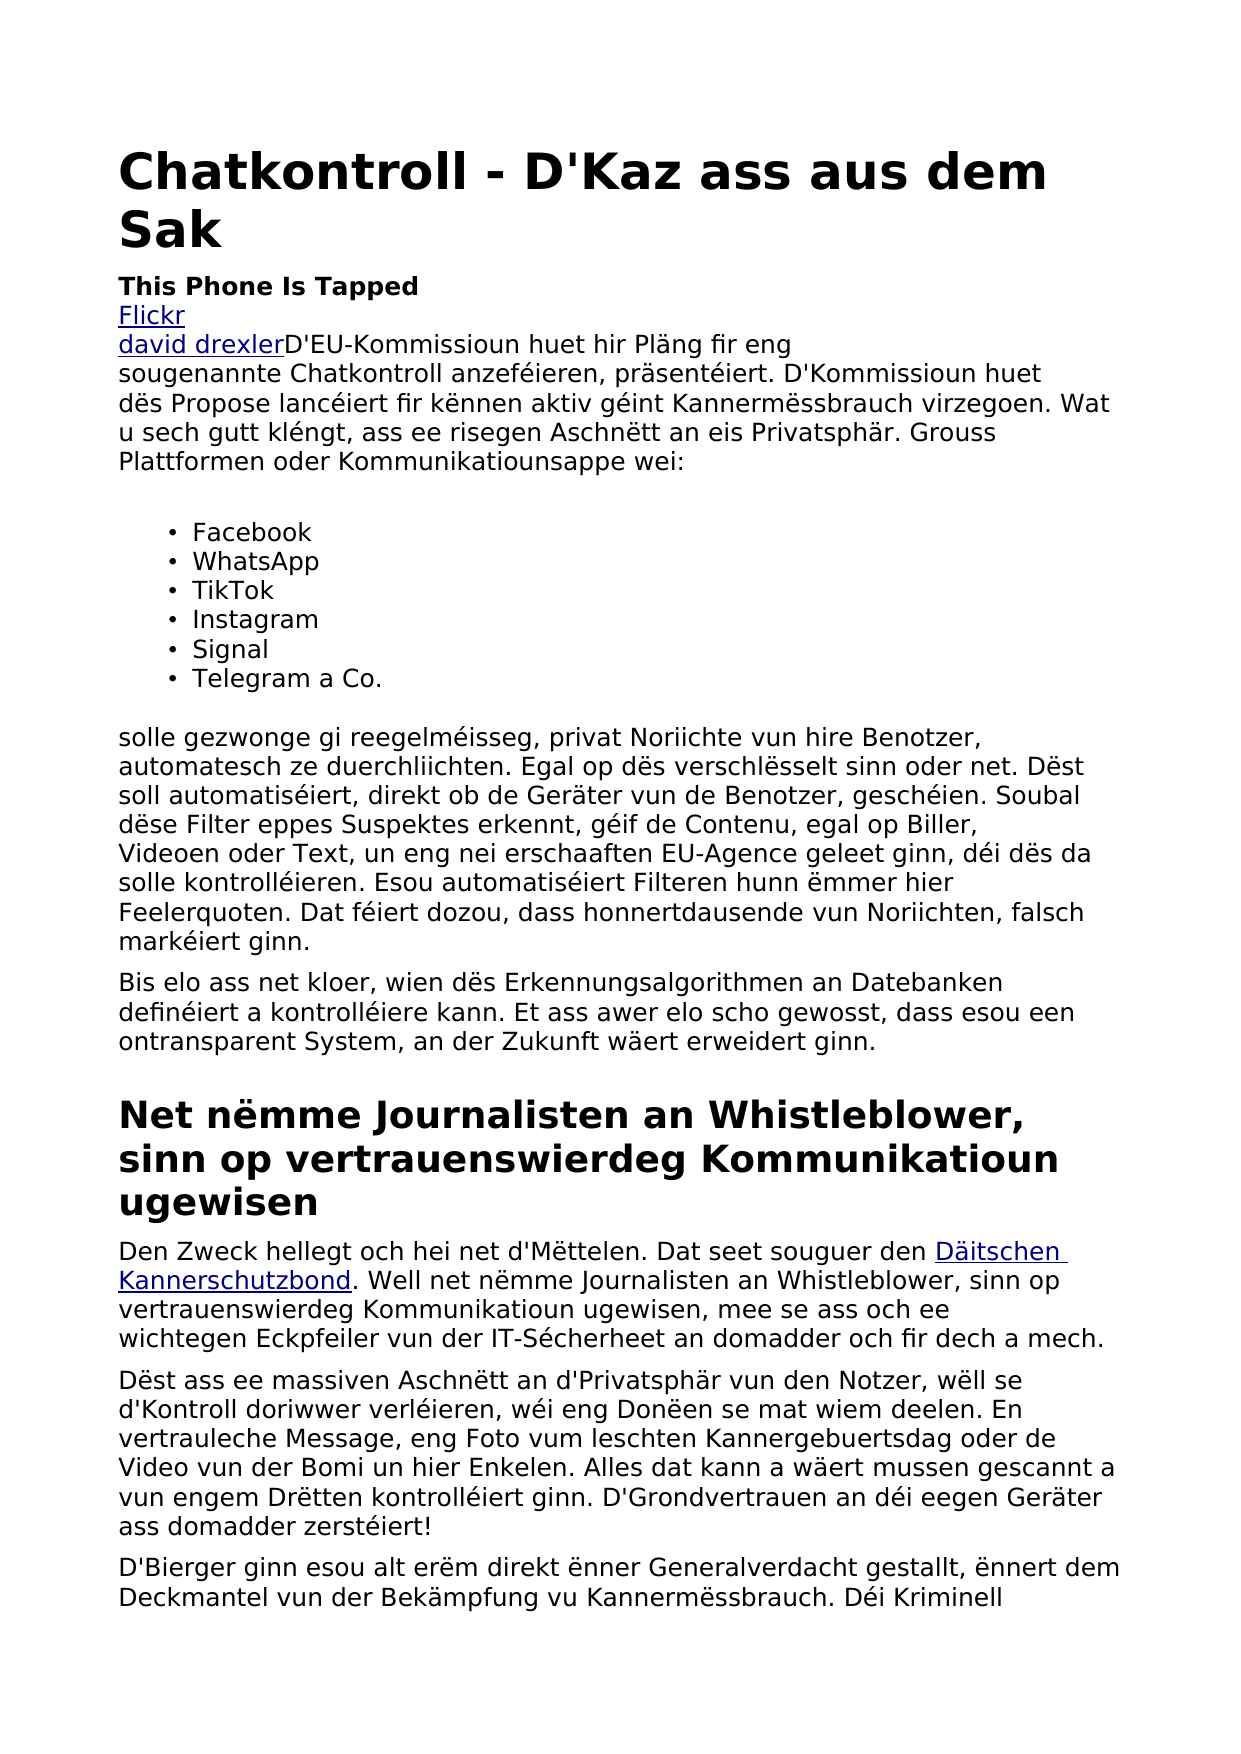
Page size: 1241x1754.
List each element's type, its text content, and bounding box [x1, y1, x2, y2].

list TikTok [177, 577, 1122, 606]
text Dëst ass ee massiven Aschnëtt an d'Privatsphär vun den Notzer, wëll se d'Kontroll doriwwer verléieren, wéi eng Donëen se mat wiem deelen. En vertrauleche Message, eng Foto vum leschten Kannergebuertsdag oder de Video vun der Bomi un hier Enkelen. Alles dat kann a wäert mussen gescannt a vun engem Drëtten kontrolléiert ginn. D'Grondvertrauen an déi eegen Geräter ass domadder zerstéiert! [118, 1366, 1122, 1541]
text Bis elo ass net kloer, wien dës Erkennungsalgorithmen an Datebanken definéiert a kontrolléiere kann. Et ass awer elo scho gewosst, dass esou een ontransparent System, an der Zukunft wäert erweidert ginn. [118, 968, 1122, 1056]
list Instagram [177, 606, 1122, 635]
list Telegram a Co. [177, 664, 1122, 693]
list Facebook [177, 518, 1122, 547]
list Signal [177, 635, 1122, 664]
text Den Zweck hellegt och hei net d'Mëttelen. Dat seet souguer den Däitschen Kannerschutzbond. Well net nëmme Journalisten an Whistleblower, sinn op vertrauenswierdeg Kommunikatioun ugewisen, mee se ass och ee wichtegen Eckpfeiler vun der IT-Sécherheet an domadder och fir dech a mech. [118, 1237, 1122, 1354]
text D'Bierger ginn esou alt erëm direkt ënner Generalverdacht gestallt, ënnert dem Deckmantel vun der Bekämpfung vu Kannermëssbrauch. Déi Kriminell [118, 1554, 1122, 1612]
text This Phone Is Tapped Flickr david drexlerD'EU-Kommissioun huet hir Pläng fir eng sougenannte Chatkontroll anzeféieren, präsentéiert. D'Kommissioun huet dës Propose lancéiert fir kënnen aktiv géint Kannermëssbrauch virzegoen. Wat u sech gutt kléngt, ass ee risegen Aschnëtt an eis Privatsphär. Grouss Plattformen oder Kommunikatiounsappe wei: [118, 272, 1122, 476]
subtitle Net nëmme Journalisten an Whistleblower, sinn op vertrauenswierdeg Kommunikatioun ugewisen [118, 1093, 1122, 1224]
text solle gezwonge gi reegelméisseg, privat Noriichte vun hire Benotzer, automatesch ze duerchliichten. Egal op dës verschlësselt sinn oder net. Dëst soll automatiséiert, direkt ob de Geräter vun de Benotzer, geschéien. Soubal dëse Filter eppes Suspektes erkennt, géif de Contenu, egal op Biller, Videoen oder Text, un eng nei erschaaften EU-Agence geleet ginn, déi dës da solle kontrolléieren. Esou automatiséiert Filteren hunn ëmmer hier Feelerquoten. Dat féiert dozou, dass honnertdausende vun Noriichten, falsch markéiert ginn. [118, 723, 1122, 956]
list WhatsApp [177, 547, 1122, 577]
subtitle Chatkontroll - D'Kaz ass aus dem Sak [118, 143, 1122, 259]
